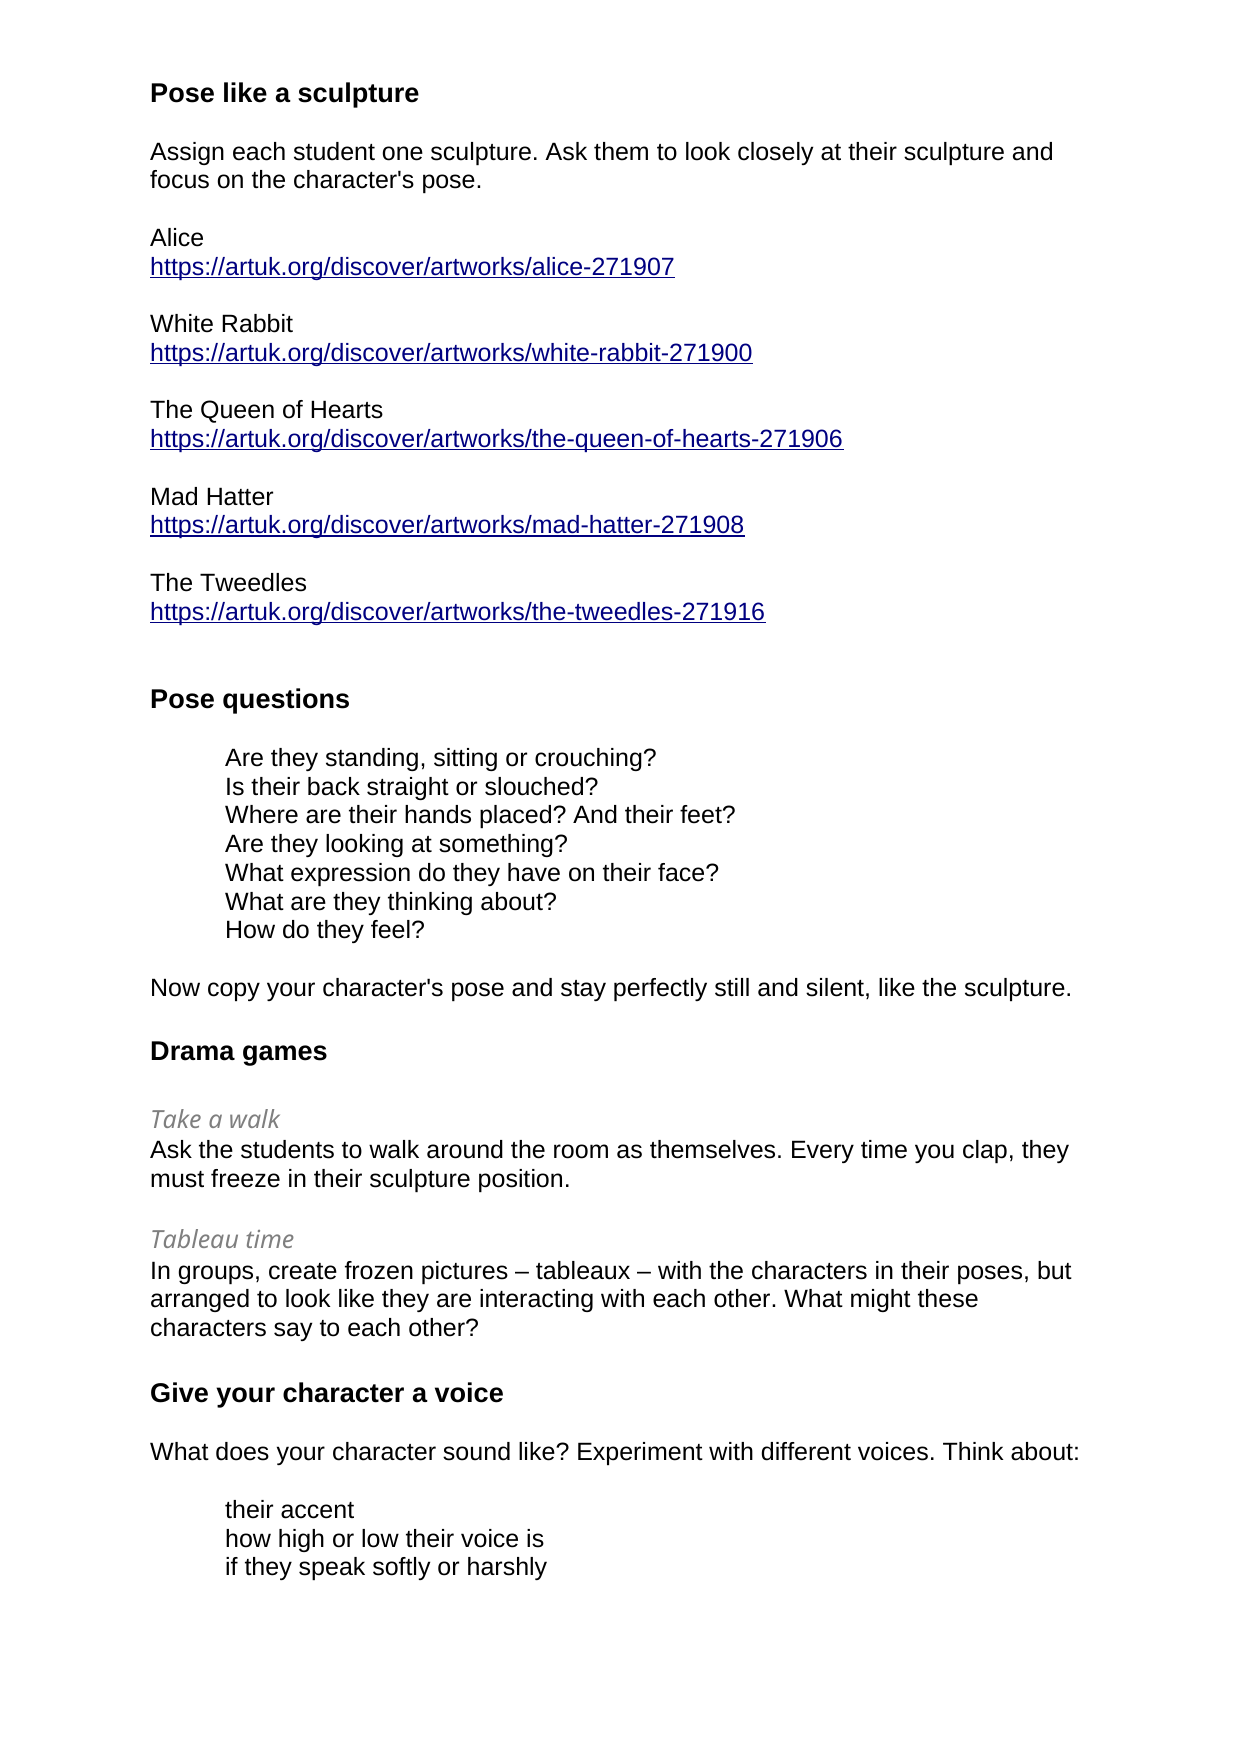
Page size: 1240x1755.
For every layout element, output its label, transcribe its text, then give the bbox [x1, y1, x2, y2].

list What are they thinking about? [225, 887, 1089, 916]
text Pose like a sculpture [150, 77, 1089, 108]
text Now copy your character's pose and stay perfectly still and silent, like the sculpture. [150, 973, 1089, 1002]
text Assign each student one sculpture. Ask them to look closely at their sculpture and focus on the character's pose. [150, 137, 1089, 194]
list What expression do they have on their face? [225, 858, 1089, 887]
text The Tweedles [150, 568, 1089, 597]
list Are they looking at something? [225, 829, 1089, 858]
subtitle Tableau time [150, 1222, 1089, 1256]
text https://artuk.org/discover/artworks/the-queen-of-hearts-271906 [150, 424, 1089, 453]
list how high or low their voice is [225, 1524, 1089, 1552]
text https://artuk.org/discover/artworks/the-tweedles-271916 [150, 597, 1089, 626]
text https://artuk.org/discover/artworks/white-rabbit-271900 [150, 338, 1089, 367]
list Are they standing, sitting or crouching? [225, 743, 1089, 772]
text Give your character a voice [150, 1377, 1089, 1409]
list Is their back straight or slouched? [225, 772, 1089, 801]
subtitle Take a walk [150, 1101, 1089, 1135]
list How do they feel? [225, 916, 1089, 944]
text Pose questions [150, 683, 1089, 714]
list Where are their hands placed? And their feet? [225, 801, 1089, 829]
text Ask the students to walk around the room as themselves. Every time you clap, they must freeze in their sculpture position. [150, 1135, 1089, 1193]
text In groups, create frozen pictures – tableaux – with the characters in their poses, but arranged to look like they are interacting with each other. What might these characters say to each other? [150, 1256, 1089, 1342]
text Mad Hatter [150, 482, 1089, 511]
subtitle Drama games [150, 1035, 1089, 1066]
text https://artuk.org/discover/artworks/mad-hatter-271908 [150, 511, 1089, 539]
text White Rabbit [150, 309, 1089, 338]
text What does your character sound like? Experiment with different voices. Think about: [150, 1437, 1089, 1466]
text Alice [150, 223, 1089, 252]
text https://artuk.org/discover/artworks/alice-271907 [150, 252, 1089, 281]
list their accent [225, 1495, 1089, 1524]
list if they speak softly or harshly [225, 1552, 1089, 1581]
text The Queen of Hearts [150, 396, 1089, 424]
